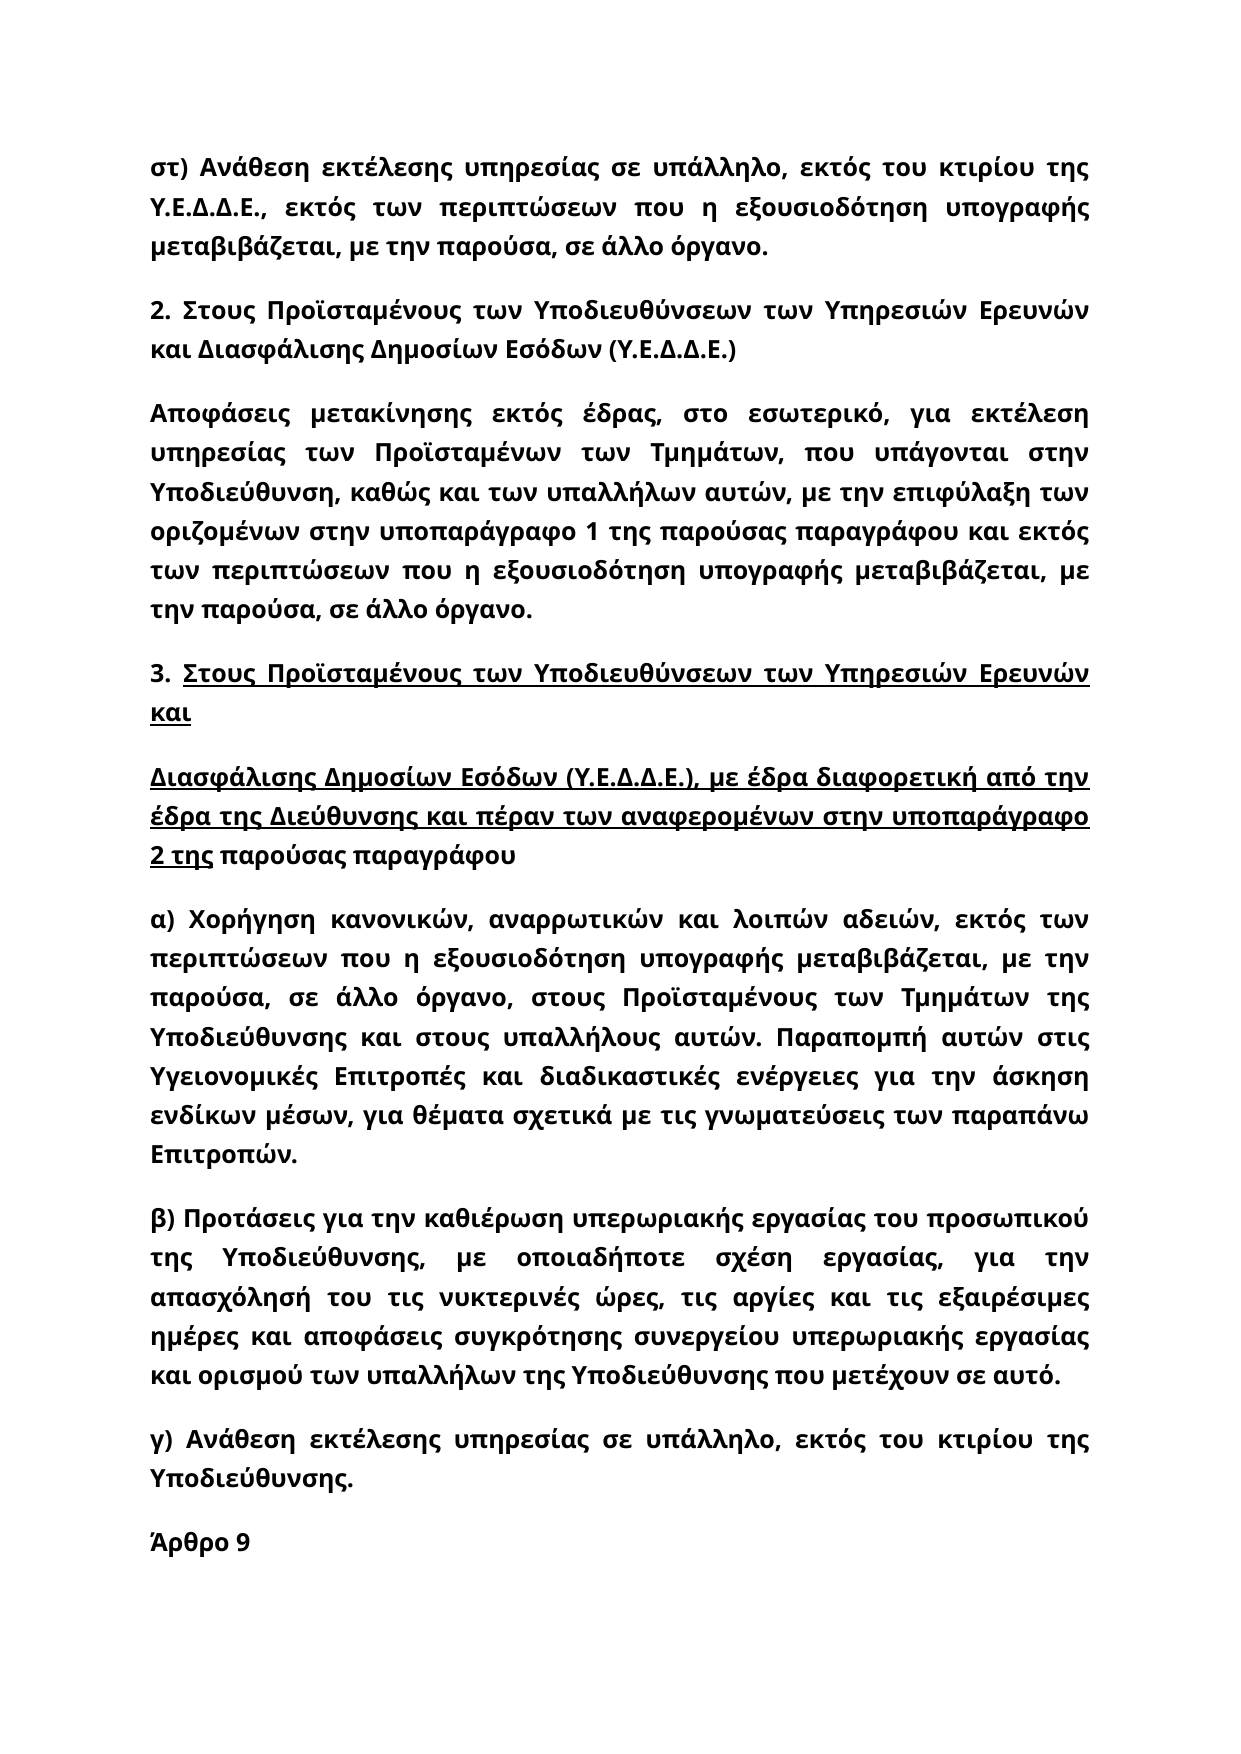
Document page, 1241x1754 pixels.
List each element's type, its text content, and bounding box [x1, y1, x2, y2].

text Αποφάσεις μετακίνησης εκτός έδρας, στο εσωτερικό, για εκτέλεση υπηρεσίας των Προϊσταμένων των Τμημάτων, που υπάγονται στην Υποδιεύθυνση, καθώς και των υπαλλήλων αυτών, με την επιφύλαξη των οριζομένων στην υποπαράγραφο 1 της παρούσας παραγράφου και εκτός των περιπτώσεων που η εξουσιοδότηση υπογραφής μεταβιβάζεται, με την παρούσα, σε άλλο όργανο. [150, 396, 1090, 626]
text στ) Ανάθεση εκτέλεσης υπηρεσίας σε υπάλληλο, εκτός του κτιρίου της Υ.Ε.Δ.Δ.Ε., εκτός των περιπτώσεων που η εξουσιοδότηση υπογραφής μεταβιβάζεται, με την παρούσα, σε άλλο όργανο. [150, 150, 1090, 262]
text α) Χορήγηση κανονικών, αναρρωτικών και λοιπών αδειών, εκτός των περιπτώσεων που η εξουσιοδότηση υπογραφής μεταβιβάζεται, με την παρούσα, σε άλλο όργανο, στους Προϊσταμένους των Τμημάτων της Υποδιεύθυνσης και στους υπαλλήλους αυτών. Παραπομπή αυτών στις Υγειονομικές Επιτροπές και διαδικαστικές ενέργειες για την άσκηση ενδίκων μέσων, για θέματα σχετικά με τις γνωματεύσεις των παραπάνω Επιτροπών. [150, 902, 1090, 1171]
text 2. Στους Προϊσταμένους των Υποδιευθύνσεων των Υπηρεσιών Ερευνών και Διασφάλισης Δημοσίων Εσόδων (Υ.Ε.Δ.Δ.Ε.) [150, 292, 1090, 366]
text β) Προτάσεις για την καθιέρωση υπερωριακής εργασίας του προσωπικού της Υποδιεύθυνσης, με οποιαδήποτε σχέση εργασίας, για την απασχόλησή του τις νυκτερινές ώρες, τις αργίες και τις εξαιρέσιμες ημέρες και αποφάσεις συγκρότησης συνεργείου υπερωριακής εργασίας και ορισμού των υπαλλήλων της Υποδιεύθυνσης που μετέχουν σε αυτό. [150, 1201, 1090, 1392]
text Άρθρο 9 [150, 1525, 1090, 1559]
text γ) Ανάθεση εκτέλεσης υπηρεσίας σε υπάλληλο, εκτός του κτιρίου της Υποδιεύθυνσης. [150, 1422, 1090, 1495]
text 3. Στους Προϊσταμένους των Υποδιευθύνσεων των Υπηρεσιών Ερευνών και [150, 656, 1090, 729]
text Διασφάλισης Δημοσίων Εσόδων (Υ.Ε.Δ.Δ.Ε.), με έδρα διαφορετική από την [150, 759, 1090, 788]
text 2 της παρούσας παραγράφου [150, 829, 1090, 872]
text έδρα της Διεύθυνσης και πέραν των αναφερομένων στην υποπαράγραφο [150, 790, 1090, 827]
